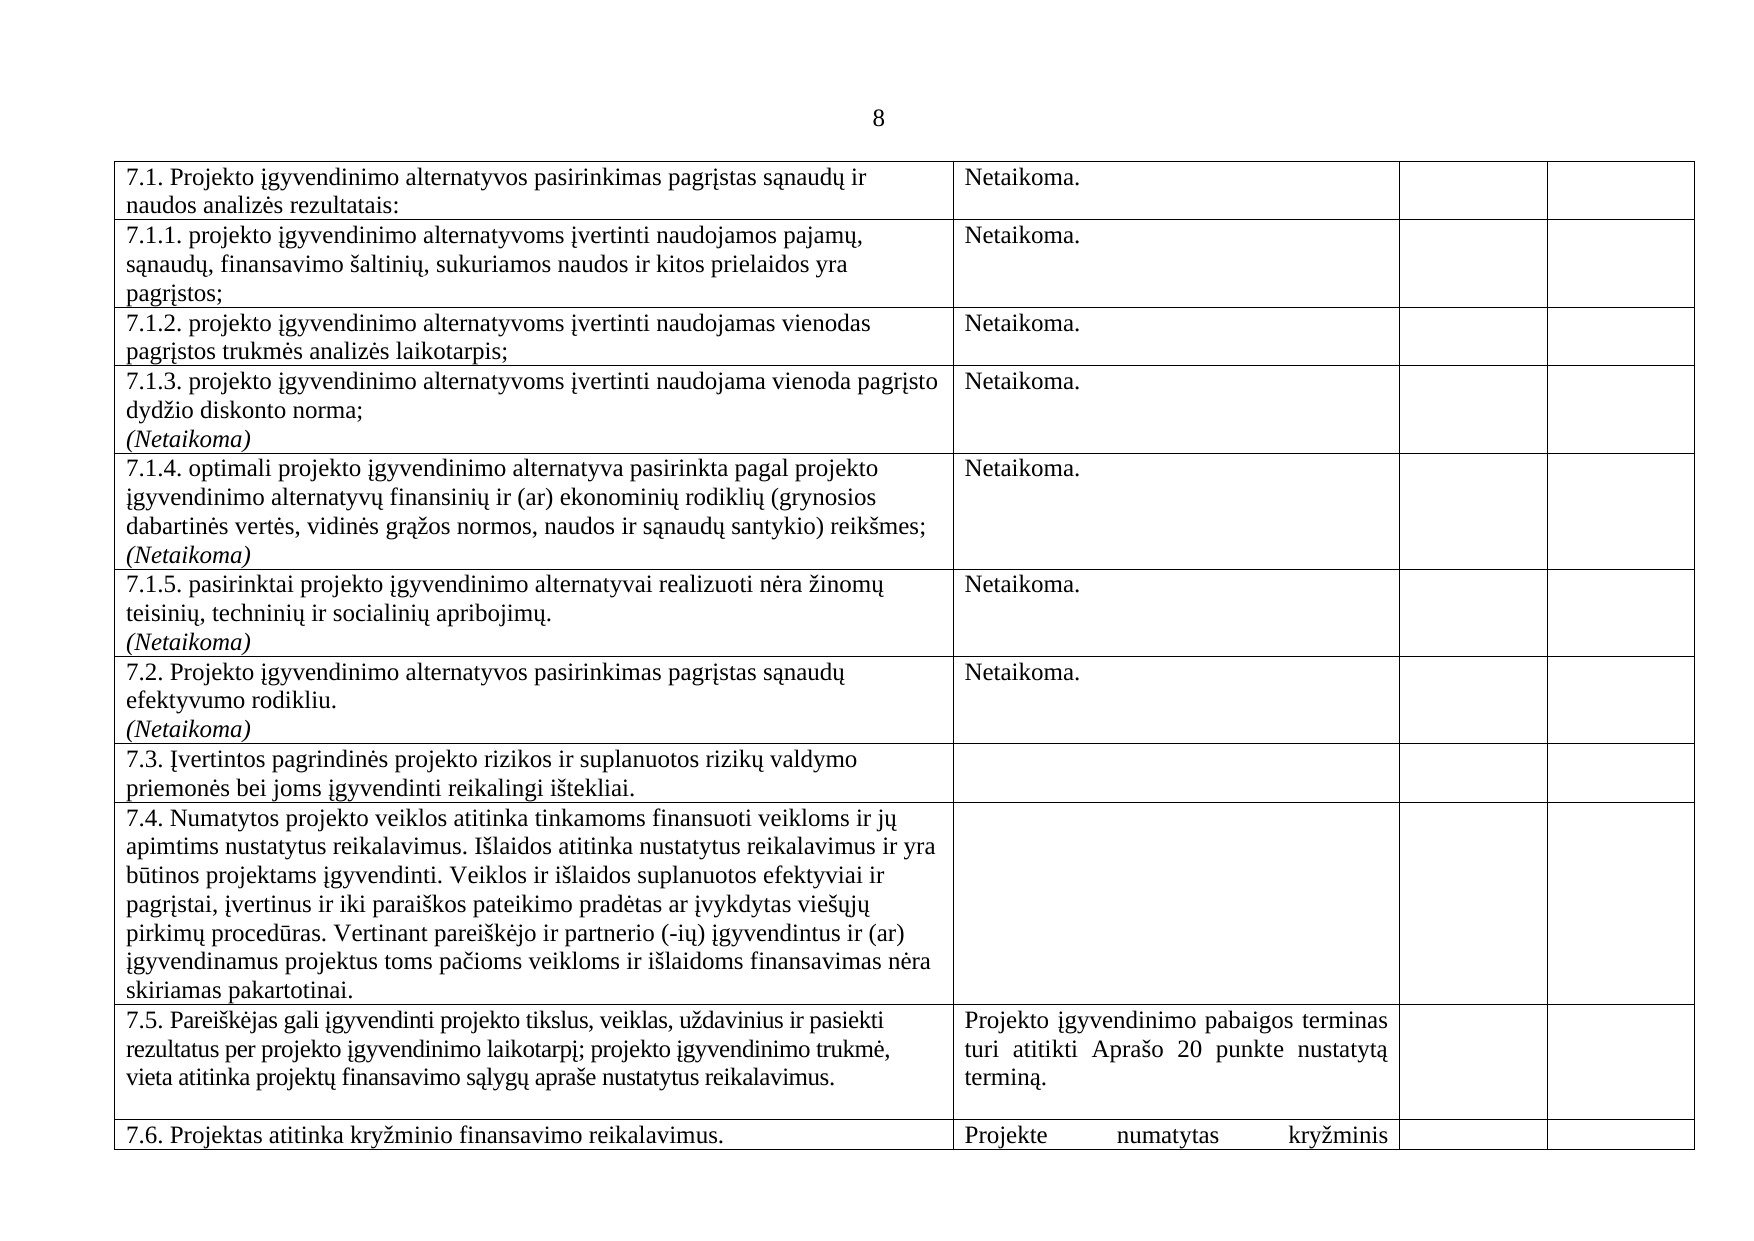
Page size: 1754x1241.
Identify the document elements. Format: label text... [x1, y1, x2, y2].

table_cell 7.5. Pareiškėjas gali įgyvendinti projekto tikslus, veiklas, uždavinius ir pasiekti rezultatus per projekto įgyvendinimo laikotarpį; projekto įgyvendinimo trukmė, vieta atitinka projektų finansavimo sąlygų apraše nustatytus reikalavimus. [115, 1005, 953, 1119]
table_cell 7.1.1. projekto įgyvendinimo alternatyvoms įvertinti naudojamos pajamų, sąnaudų, finansavimo šaltinių, sukuriamos naudos ir kitos prielaidos yra pagrįstos; [115, 220, 953, 307]
table_cell [1548, 220, 1694, 307]
table_cell [1548, 744, 1694, 802]
table_cell [1400, 308, 1547, 365]
table_cell 7.1.4. optimali projekto įgyvendinimo alternatyva pasirinkta pagal projekto įgyvendinimo alternatyvų finansinių ir (ar) ekonominių rodiklių (grynosios dabartinės vertės, vidinės grąžos normos, naudos ir sąnaudų santykio) reikšmes; (Netaikoma) [115, 454, 953, 568]
table_cell 7.1.5. pasirinktai projekto įgyvendinimo alternatyvai realizuoti nėra žinomų teisinių, techninių ir socialinių apribojimų. (Netaikoma) [115, 570, 953, 656]
table_cell [1548, 657, 1694, 743]
table_cell 7.4. Numatytos projekto veiklos atitinka tinkamoms finansuoti veikloms ir jų apimtims nustatytus reikalavimus. Išlaidos atitinka nustatytus reikalavimus ir yra būtinos projektams įgyvendinti. Veiklos ir išlaidos suplanuotos efektyviai ir pagrįstai, įvertinus ir iki paraiškos pateikimo pradėtas ar įvykdytas viešųjų pirkimų procedūras. Vertinant pareiškėjo ir partnerio (-ių) įgyvendintus ir (ar) įgyvendinamus projektus toms pačioms veikloms ir išlaidoms finansavimas nėra skiriamas pakartotinai. [115, 803, 953, 1004]
table_cell Netaikoma. [954, 366, 1399, 452]
table_cell Netaikoma. [954, 308, 1399, 365]
table_cell [954, 744, 1399, 802]
table_cell Netaikoma. [954, 220, 1399, 307]
table_cell [1400, 570, 1547, 656]
table_cell 7.6. Projektas atitinka kryžminio finansavimo reikalavimus. [115, 1120, 953, 1149]
table_cell [1400, 366, 1547, 452]
table_cell 7.1.3. projekto įgyvendinimo alternatyvoms įvertinti naudojama vienoda pagrįsto dydžio diskonto norma; (Netaikoma) [115, 366, 953, 452]
table_cell Netaikoma. [954, 657, 1399, 743]
table_cell [1400, 1120, 1547, 1149]
table_cell [1400, 657, 1547, 743]
table_cell [1400, 162, 1547, 219]
table_cell [1548, 803, 1694, 1004]
table_cell [1548, 454, 1694, 568]
table_cell 7.3. Įvertintos pagrindinės projekto rizikos ir suplanuotos rizikų valdymo priemonės bei joms įgyvendinti reikalingi ištekliai. [115, 744, 953, 802]
table_cell Netaikoma. [954, 162, 1399, 219]
table_cell Projekto įgyvendinimo pabaigos terminas turi atitikti Aprašo 20 punkte nustatytą terminą. [954, 1005, 1399, 1119]
table_cell [1400, 220, 1547, 307]
table_cell 7.1.2. projekto įgyvendinimo alternatyvoms įvertinti naudojamas vienodas pagrįstos trukmės analizės laikotarpis; [115, 308, 953, 365]
table_cell [1400, 803, 1547, 1004]
table_cell [1548, 366, 1694, 452]
table_cell [1548, 308, 1694, 365]
table_cell [1548, 570, 1694, 656]
table_cell [1400, 454, 1547, 568]
table_cell 7.2. Projekto įgyvendinimo alternatyvos pasirinkimas pagrįstas sąnaudų efektyvumo rodikliu. (Netaikoma) [115, 657, 953, 743]
table_cell Netaikoma. [954, 570, 1399, 656]
table_cell 7.1. Projekto įgyvendinimo alternatyvos pasirinkimas pagrįstas sąnaudų ir naudos analizės rezultatais: [115, 162, 953, 219]
table_cell [954, 803, 1399, 1004]
table_cell [1400, 1005, 1547, 1119]
table_cell [1400, 744, 1547, 802]
table_cell [1548, 1005, 1694, 1119]
table_cell Projekte numatytas kryžminis [954, 1120, 1399, 1149]
table_cell [1548, 1120, 1694, 1149]
table_cell Netaikoma. [954, 454, 1399, 568]
table_cell [1548, 162, 1694, 219]
